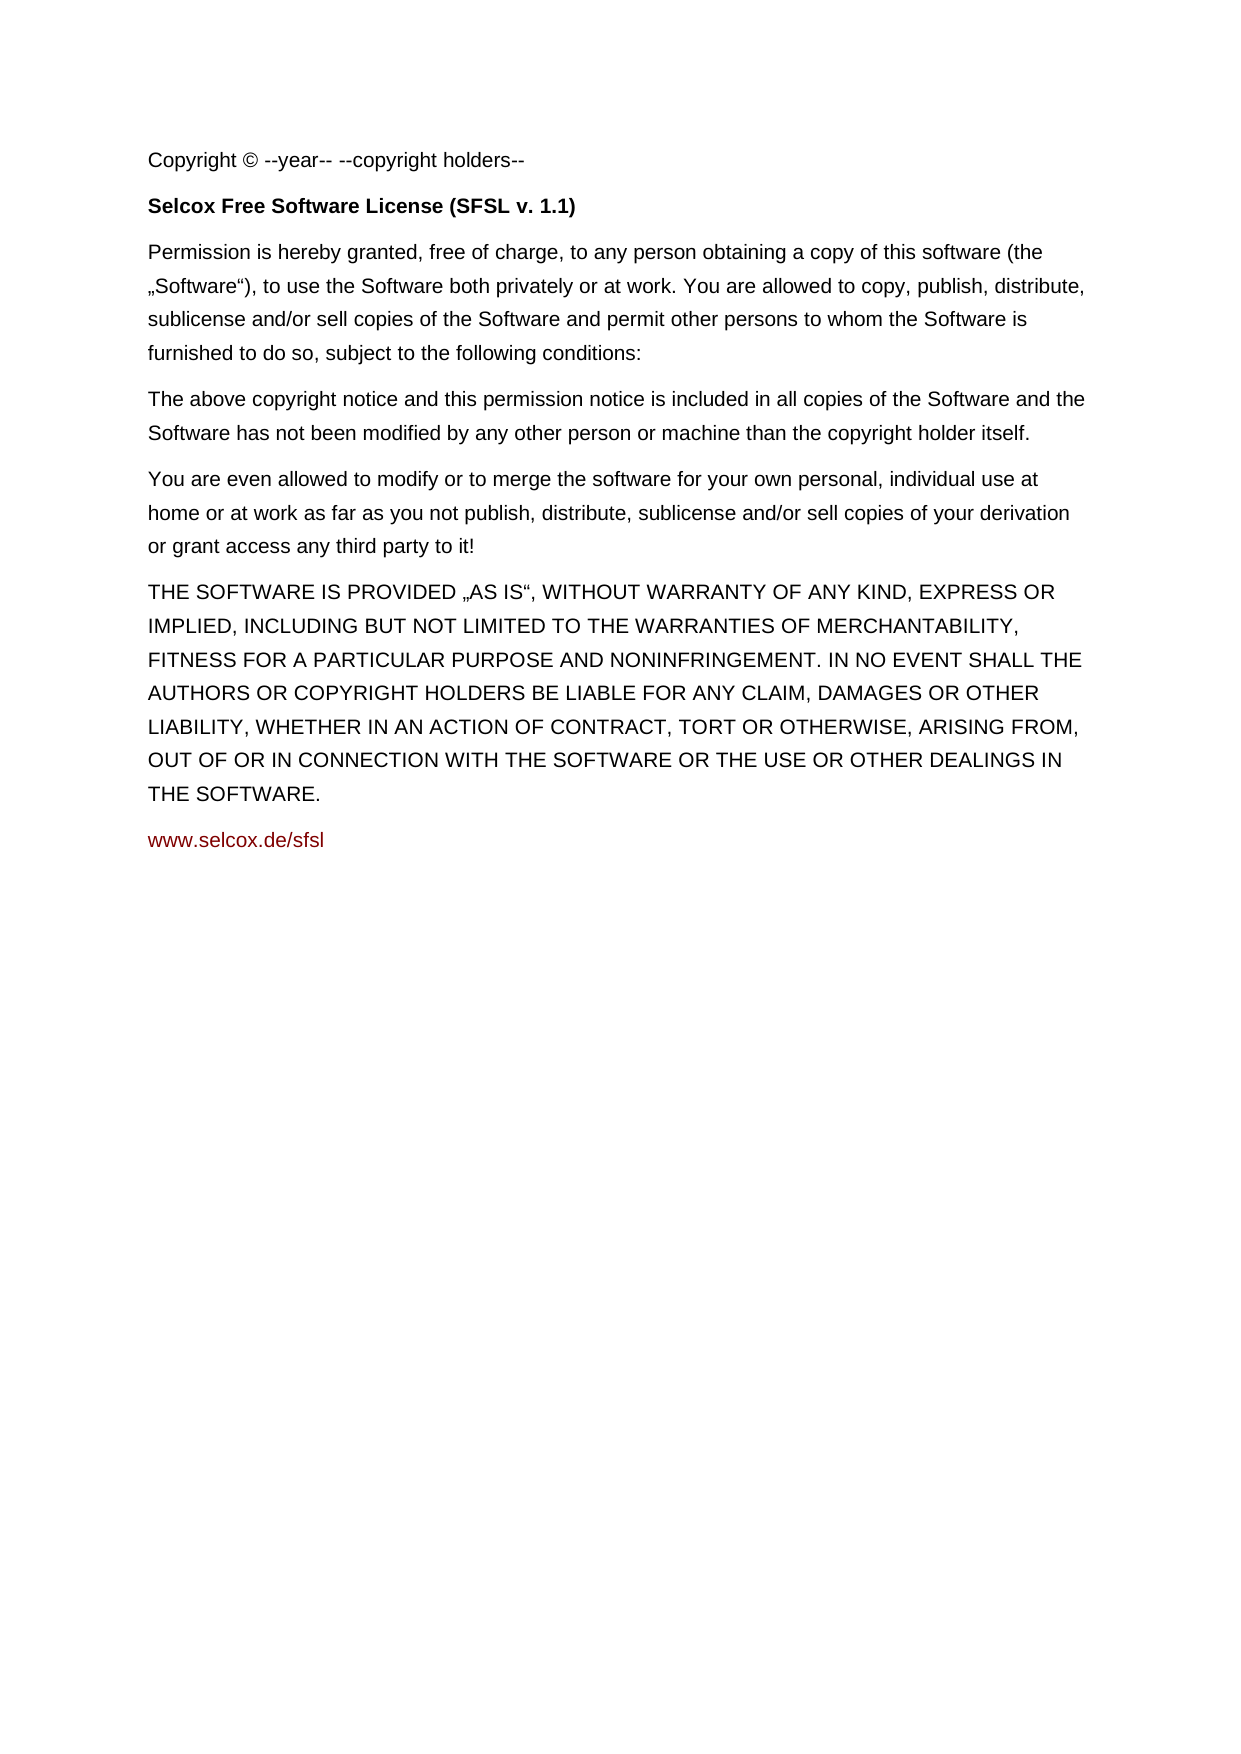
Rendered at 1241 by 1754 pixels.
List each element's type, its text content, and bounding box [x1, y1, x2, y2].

text THE SOFTWARE IS PROVIDED „AS IS“, WITHOUT WARRANTY OF ANY KIND, EXPRESS OR IMPLIED, INCLUDING BUT NOT LIMITED TO THE WARRANTIES OF MERCHANTABILITY, FITNESS FOR A PARTICULAR PURPOSE AND NONINFRINGEMENT. IN NO EVENT SHALL THE AUTHORS OR COPYRIGHT HOLDERS BE LIABLE FOR ANY CLAIM, DAMAGES OR OTHER LIABILITY, WHETHER IN AN ACTION OF CONTRACT, TORT OR OTHERWISE, ARISING FROM, OUT OF OR IN CONNECTION WITH THE SOFTWARE OR THE USE OR OTHER DEALINGS IN THE SOFTWARE. [148, 580, 1092, 806]
text You are even allowed to modify or to merge the software for your own personal, individual use at home or at work as far as you not publish, distribute, sublicense and/or sell copies of your derivation or grant access any third party to it! [148, 467, 1092, 558]
text The above copyright notice and this permission notice is included in all copies of the Software and the Software has not been modified by any other person or machine than the copyright holder itself. [148, 387, 1092, 445]
text Permission is hereby granted, free of charge, to any person obtaining a copy of this software (the „Software“), to use the Software both privately or at work. You are allowed to copy, publish, distribute, sublicense and/or sell copies of the Software and permit other persons to whom the Software is furnished to do so, subject to the following conditions: [148, 240, 1092, 365]
text Selcox Free Software License (SFSL v. 1.1) [148, 194, 1092, 218]
text www.selcox.de/sfsl [148, 828, 1092, 852]
text Copyright © --year-- --copyright holders-- [148, 148, 1092, 172]
